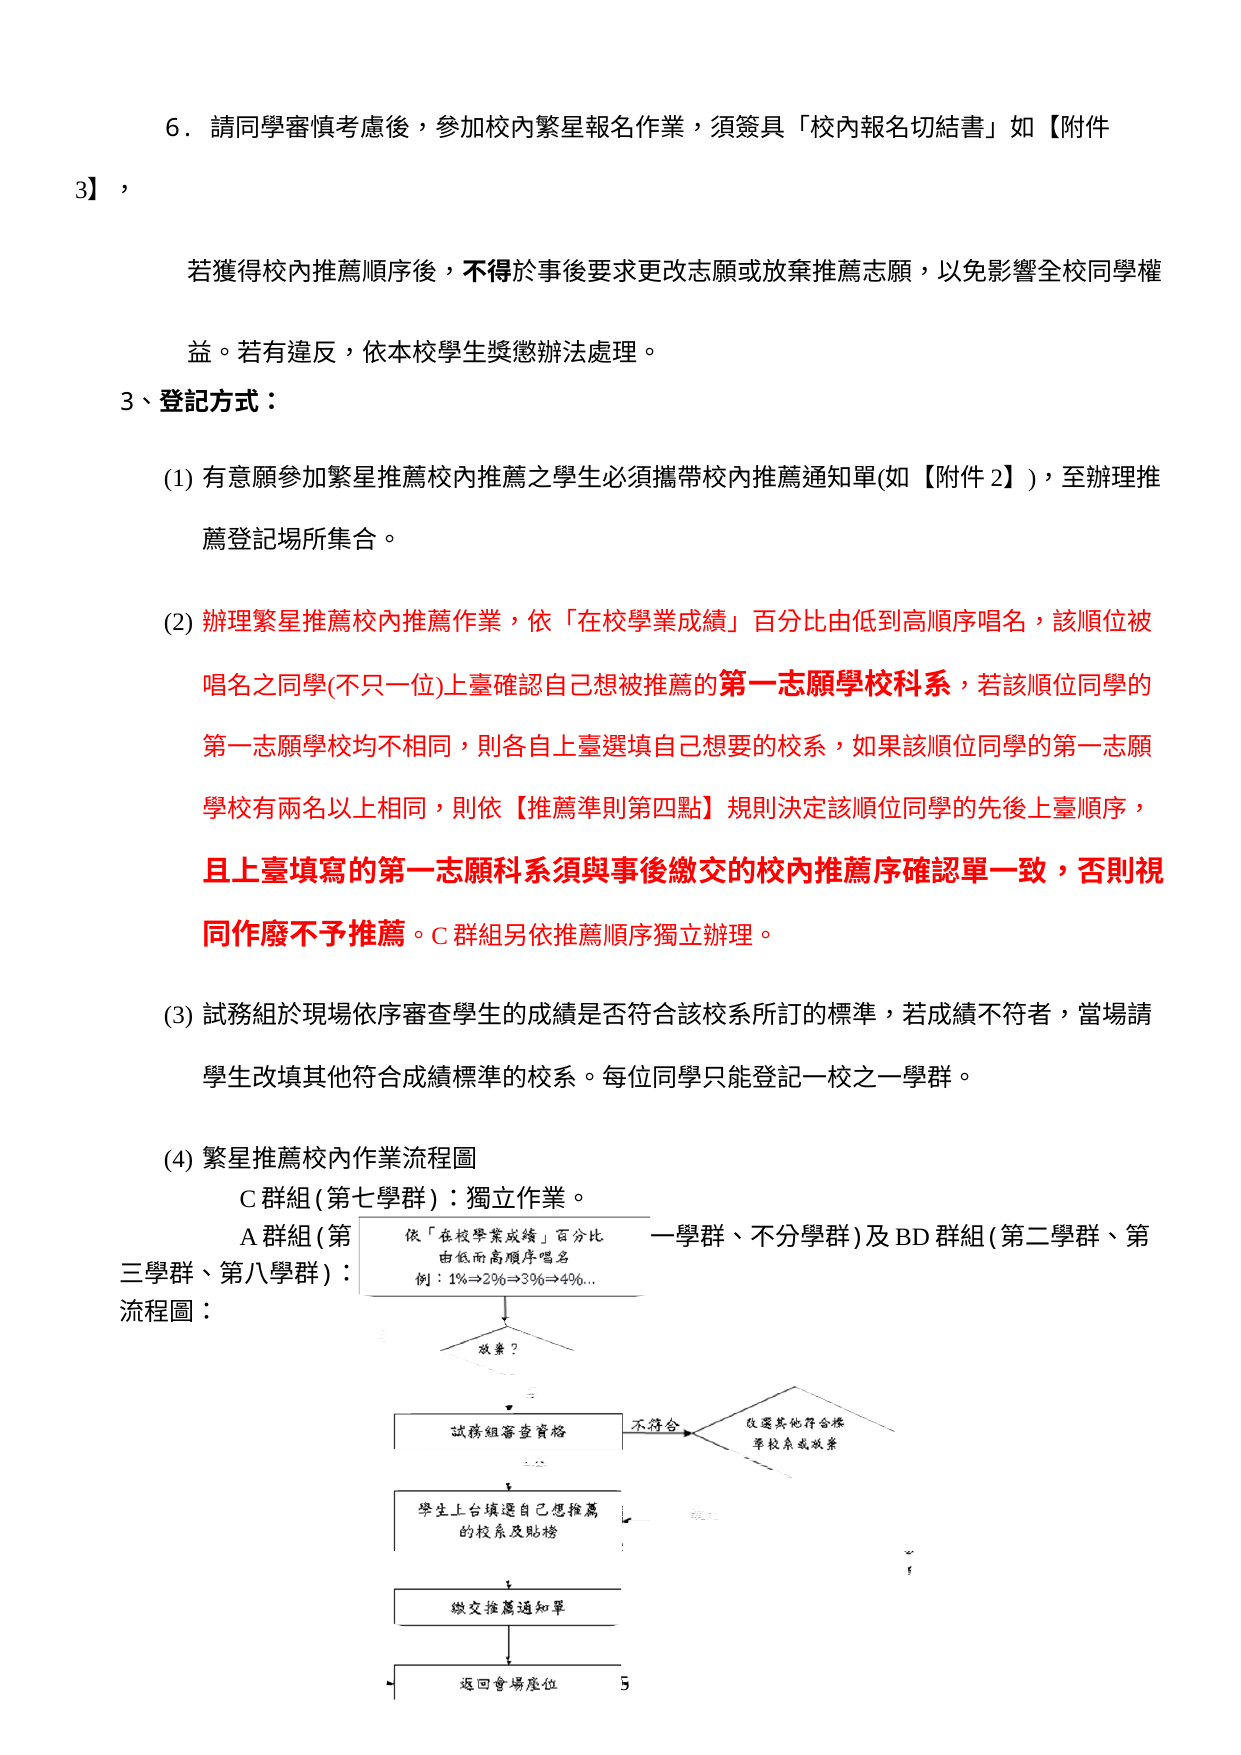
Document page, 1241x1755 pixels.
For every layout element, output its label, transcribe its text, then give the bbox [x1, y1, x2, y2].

list 試務組於現場依序審查學生的成績是否符合該校系所訂的標準，若成績不符者，當場請學生改填其他符合成績標準的校系。每位同學只能登記一校之一學群。 [164, 971, 1165, 1096]
text 益。若有違反，依本校學生獎懲辦法處理。 [75, 309, 1165, 371]
list 繁星推薦校內作業流程圖 [164, 1115, 1165, 1177]
text C群組(第七學群)：獨立作業。 A群組(第一學群、不分學群)及BD群組(第二學群、第三學群、第八學群)： [119, 1177, 1165, 1290]
text [505, 1290, 1165, 1327]
list 有意願參加繁星推薦校內推薦之學生必須攜帶校內推薦通知單(如【附件2】)，至辦理推薦登記埸所集合。 [164, 434, 1165, 559]
text 6. 請同學審慎考慮後，參加校內繁星報名作業，須簽具「校內報名切結書」如【附件3】， [75, 84, 1165, 209]
text 流程圖： [119, 1290, 505, 1327]
list 登記方式： [119, 390, 1165, 415]
text 若獲得校內推薦順序後，不得於事後要求更改志願或放棄推薦志願，以免影響全校同學權 [75, 227, 1165, 290]
list 辦理繁星推薦校內推薦作業，依「在校學業成績」百分比由低到高順序唱名，該順位被唱名之同學(不只一位)上臺確認自己想被推薦的第一志願學校科系，若該順位同學的第一志願學校均不相同，則各自上臺選填自己想要的校系，如果該順位同學的第一志願學校有兩名以上相同，則依【推薦準則第四點】規則決定該順位同學的先後上臺順序，且上臺填寫的第一志願科系須與事後繳交的校內推薦序確認單一致，否則視同作廢不予推薦。C群組另依推薦順序獨立辦理。 [164, 577, 1165, 952]
